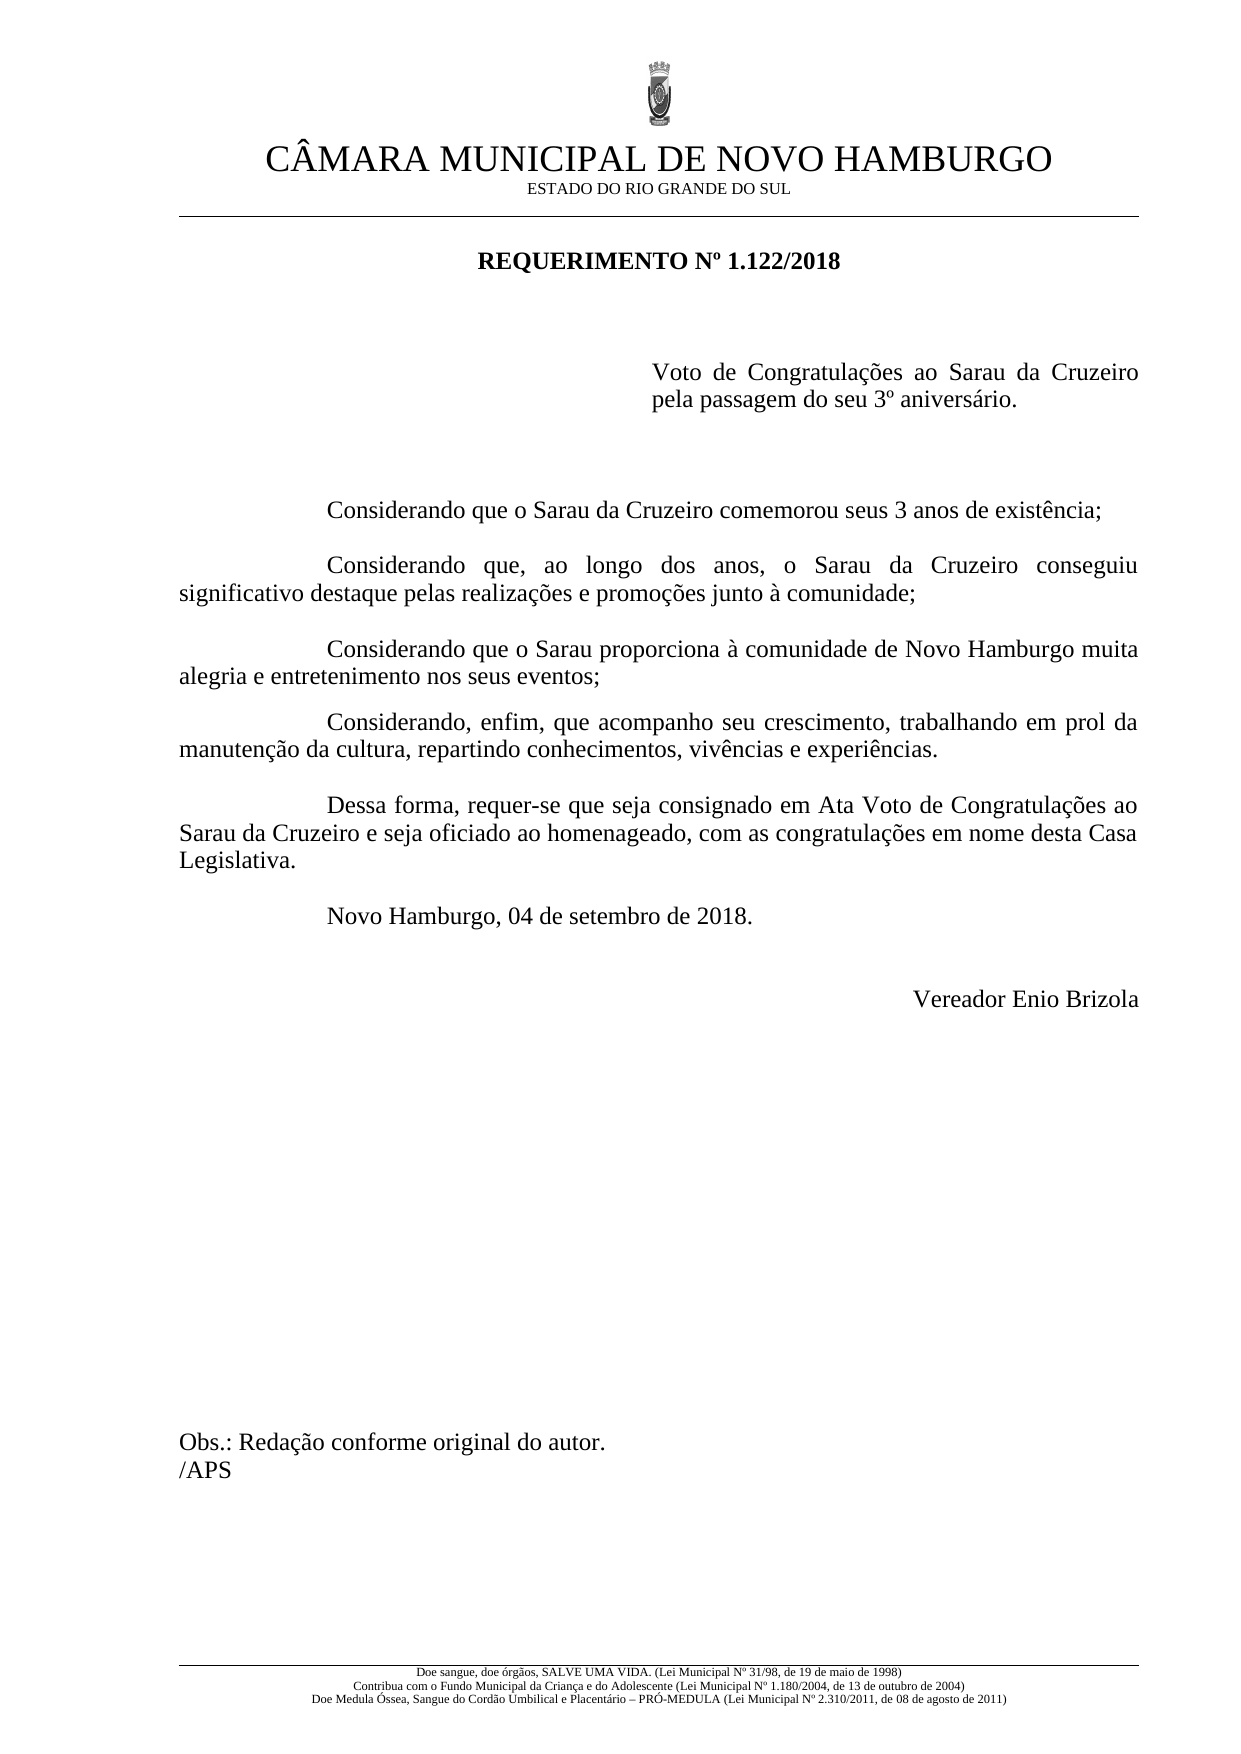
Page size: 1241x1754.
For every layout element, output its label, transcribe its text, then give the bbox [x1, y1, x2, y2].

text /APS [179, 1456, 1139, 1484]
text Obs.: Redação conforme original do autor. [179, 1428, 1139, 1456]
text Considerando que o Sarau da Cruzeiro comemorou seus 3 anos de existência; [179, 496, 1139, 524]
text Voto de Congratulações ao Sarau da Cruzeiro pela passagem do seu 3º aniversário. [652, 358, 1139, 413]
text REQUERIMENTO Nº 1.122/2018 [179, 247, 1139, 274]
text Considerando que o Sarau proporciona à comunidade de Novo Hamburgo muita alegria e entretenimento nos seus eventos; [179, 635, 1139, 690]
text Considerando, enfim, que acompanho seu crescimento, trabalhando em prol da manutenção da cultura, repartindo conhecimentos, vivências e experiências. [179, 708, 1139, 763]
text Considerando que, ao longo dos anos, o Sarau da Cruzeiro conseguiu significativo destaque pelas realizações e promoções junto à comunidade; [179, 552, 1139, 607]
text Dessa forma, requer-se que seja consignado em Ata Voto de Congratulações ao Sarau da Cruzeiro e seja oficiado ao homenageado, com as congratulações em nome desta Casa Legislativa. [179, 791, 1139, 874]
text Vereador Enio Brizola [179, 985, 1139, 1013]
text Novo Hamburgo, 04 de setembro de 2018. [179, 902, 1139, 929]
